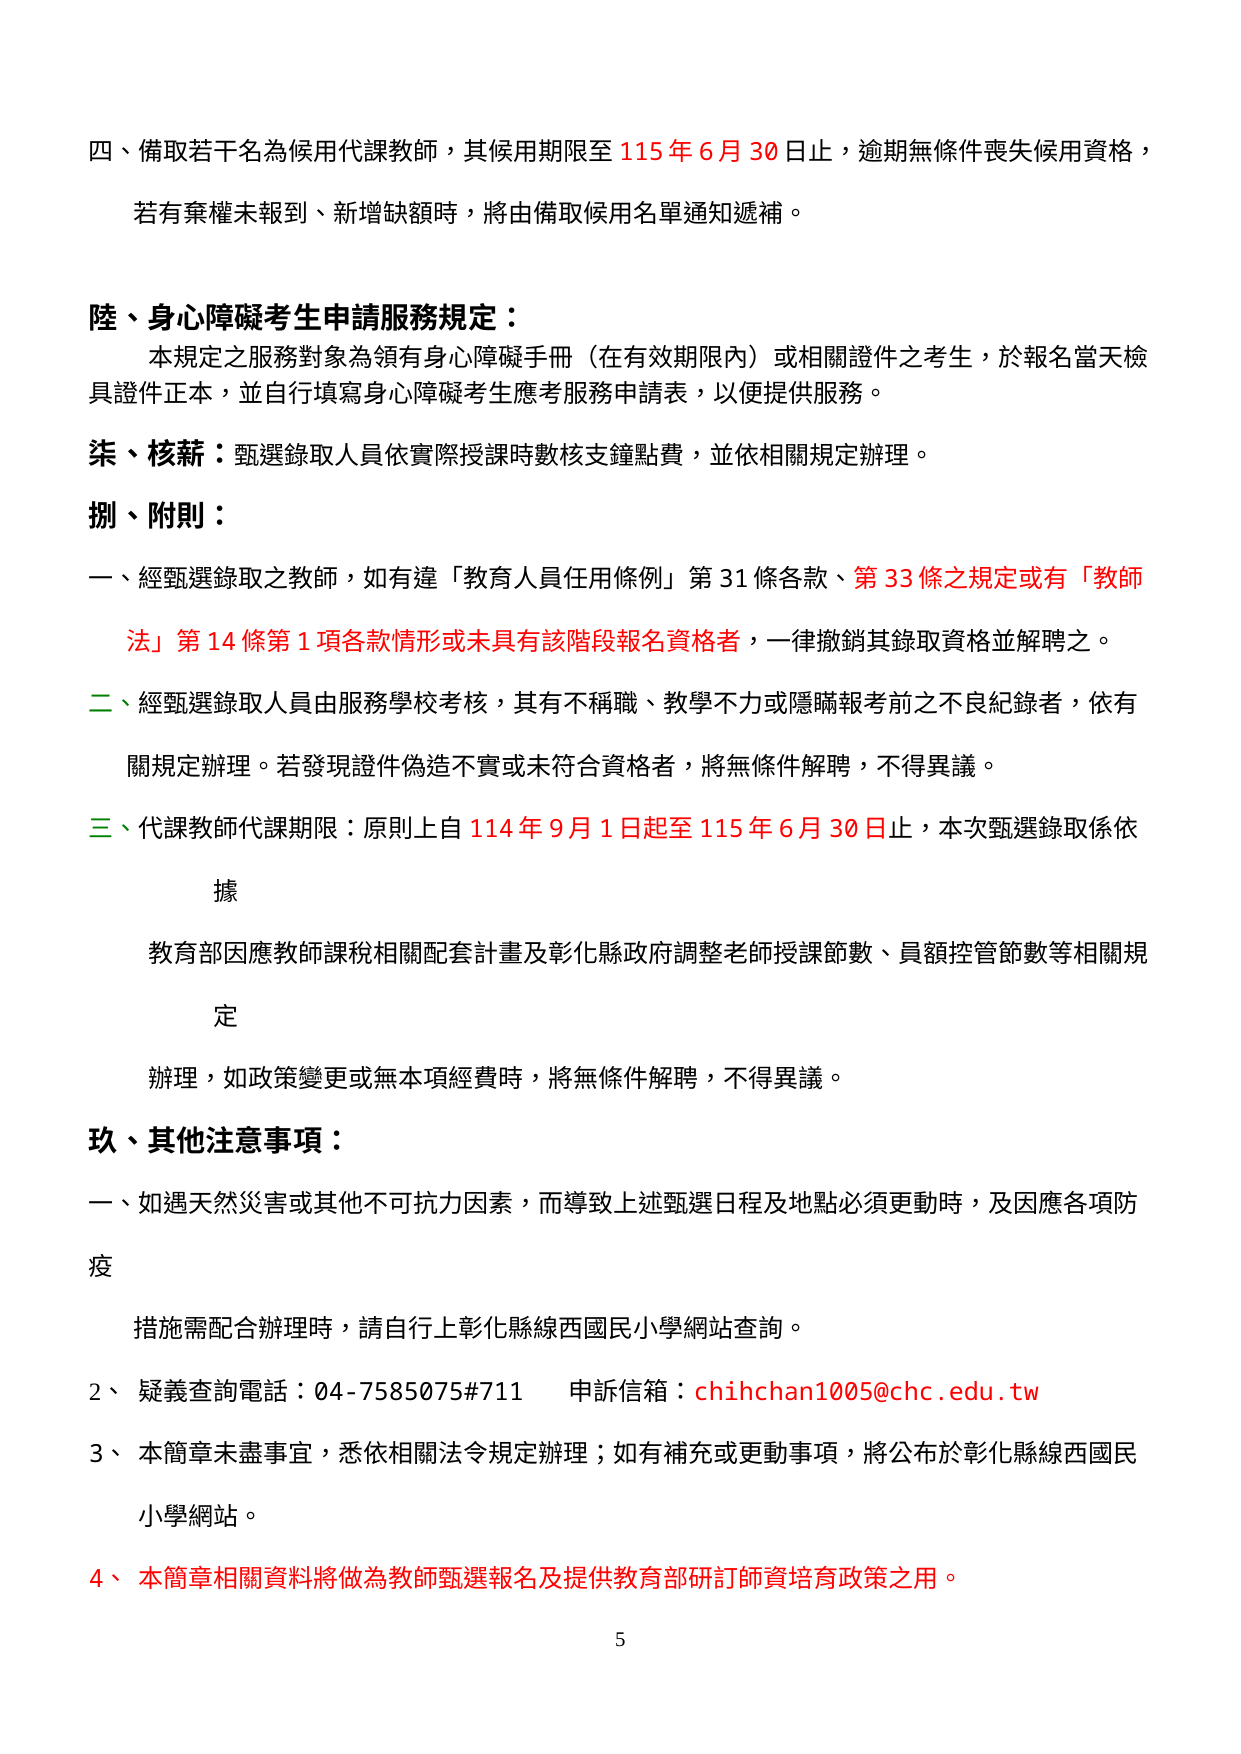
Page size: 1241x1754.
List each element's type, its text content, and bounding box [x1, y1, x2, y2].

text 玖、其他注意事項： [89, 1097, 1152, 1160]
text 教育部因應教師課稅相關配套計畫及彰化縣政府調整老師授課節數、員額控管節數等相關規定 [89, 910, 1152, 1035]
text 一、如遇天然災害或其他不可抗力因素，而導致上述甄選日程及地點必須更動時，及因應各項防疫 [89, 1160, 1152, 1285]
text 捌、附則： [89, 472, 1152, 535]
text 柒、核薪：甄選錄取人員依實際授課時數核支鐘點費，並依相關規定辦理。 [89, 410, 1152, 472]
list 本簡章未盡事宜，悉依相關法令規定辦理；如有補充或更動事項，將公布於彰化縣線西國民小學網站。 [89, 1410, 1152, 1535]
text 措施需配合辦理時，請自行上彰化縣線西國民小學網站查詢。 [89, 1285, 1152, 1347]
text 本規定之服務對象為領有身心障礙手冊（在有效期限內）或相關證件之考生，於報名當天檢具證件正本，並自行填寫身心障礙考生應考服務申請表，以便提供服務。 [89, 337, 1152, 410]
list 疑義查詢電話：04-7585075#711 申訴信箱：chihchan1005@chc.edu.tw [89, 1347, 1152, 1410]
list 本簡章相關資料將做為教師甄選報名及提供教育部研訂師資培育政策之用。 [89, 1535, 1152, 1597]
text 陸、身心障礙考生申請服務規定： [89, 295, 1152, 337]
text 辦理，如政策變更或無本項經費時，將無條件解聘，不得異議。 [89, 1035, 1152, 1097]
text 一、經甄選錄取之教師，如有違「教育人員任用條例」第31條各款、第33條之規定或有「教師法」第14條第1項各款情形或未具有該階段報名資格者，一律撤銷其錄取資格並解聘之。 [89, 535, 1152, 660]
text 四、備取若干名為候用代課教師，其候用期限至115年6月30日止，逾期無條件喪失候用資格，若有棄權未報到、新增缺額時，將由備取候用名單通知遞補。 [89, 108, 1152, 233]
text 二、經甄選錄取人員由服務學校考核，其有不稱職、教學不力或隱瞞報考前之不良紀錄者，依有關規定辦理。若發現證件偽造不實或未符合資格者，將無條件解聘，不得異議。 [89, 660, 1152, 785]
text 三、代課教師代課期限：原則上自114年9月1日起至115年6月30日止，本次甄選錄取係依據 [89, 785, 1152, 910]
